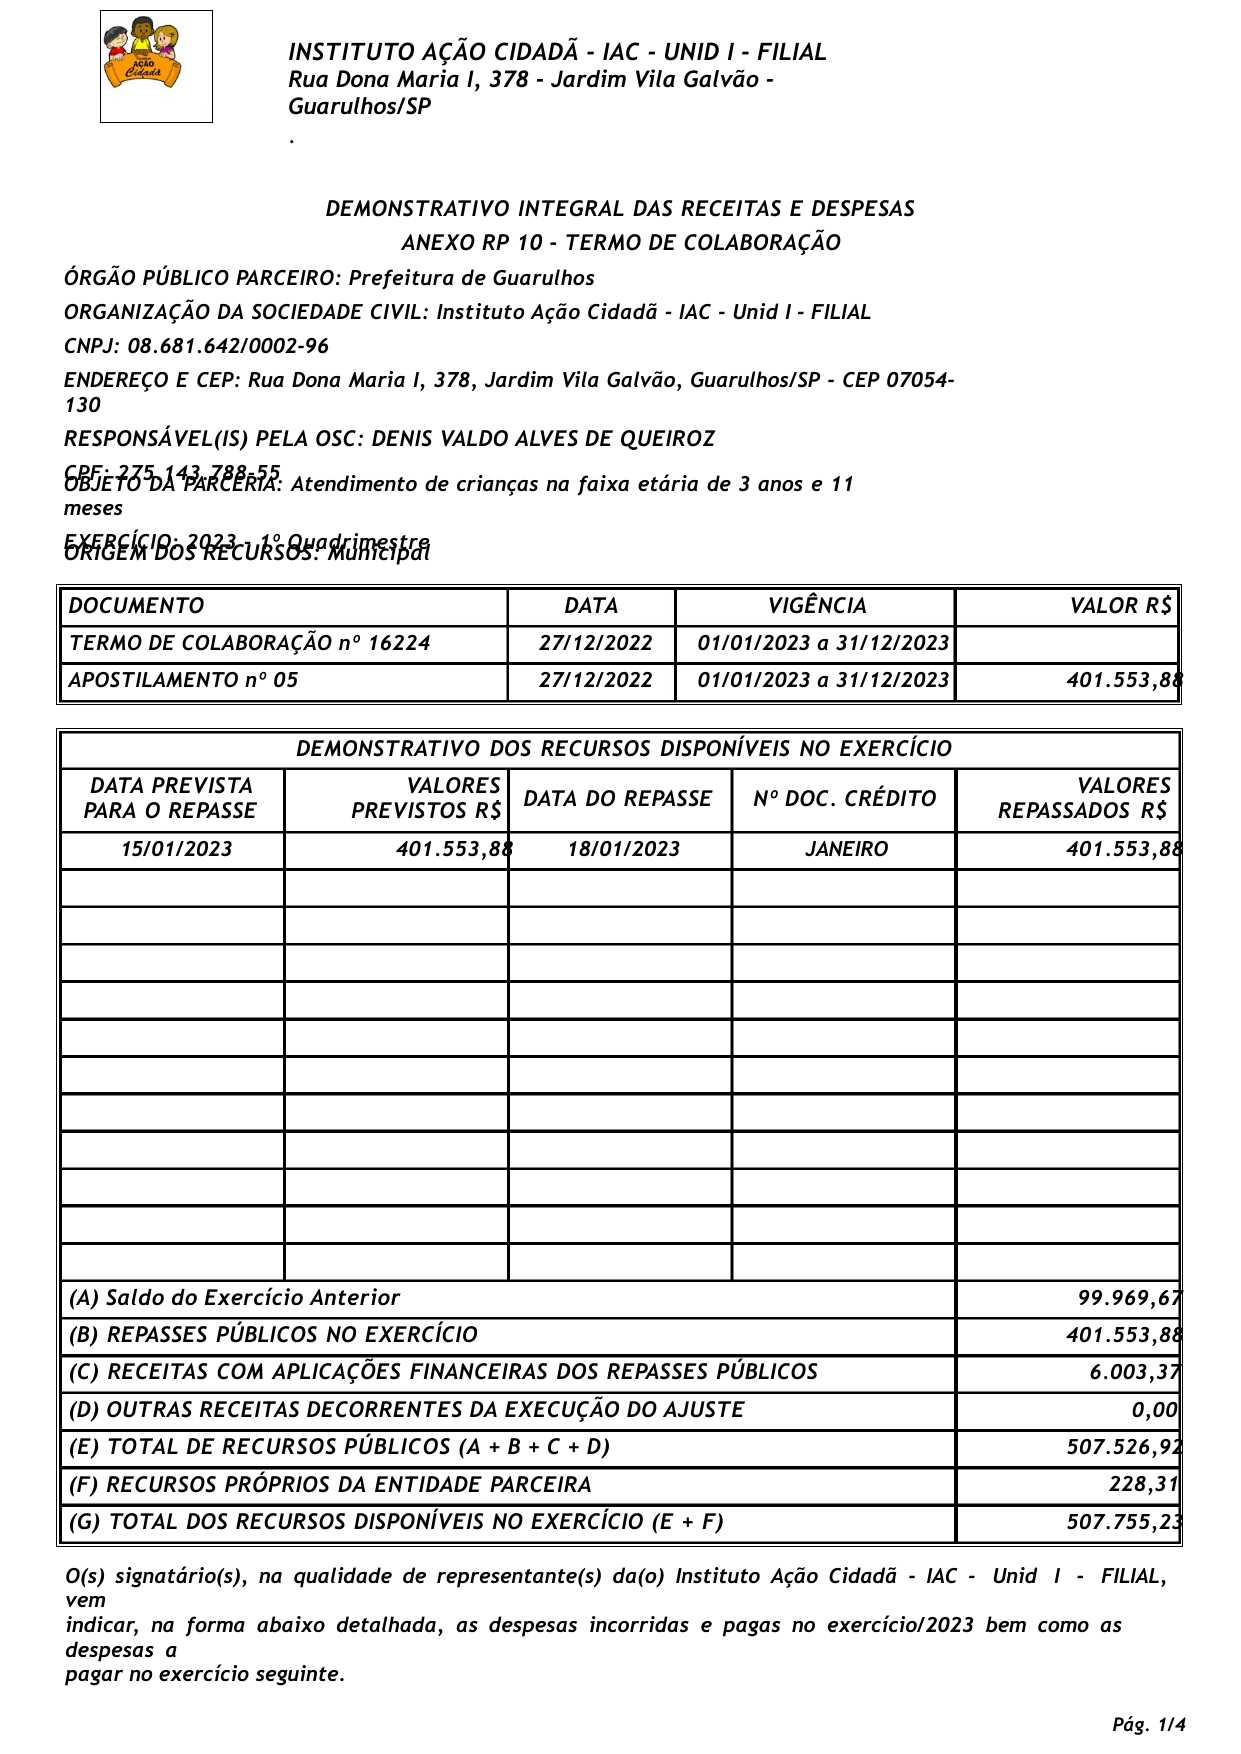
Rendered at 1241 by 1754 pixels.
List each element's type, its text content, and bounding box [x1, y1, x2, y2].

text DATA [564, 593, 647, 618]
text VALORES [406, 774, 970, 799]
text 228,31 [1109, 1472, 1198, 1497]
text OBJETO DA PARCERIA: Atendimento de crianças na faixa etária de 3 anos e 11 meses [64, 472, 911, 520]
text ORGANIZAÇÃO DA SOCIEDADE CIVIL: Instituto Ação Cidadã - IAC - Unid I - FILIAL [64, 300, 876, 324]
picture [57, 585, 1181, 704]
text 01/01/2023 a 31/12/2023 [697, 631, 961, 655]
text indicar, na forma abaixo detalhada, as despesas incorridas e pagas no exercício/2023 bem como as despesas a [65, 1614, 1201, 1662]
text (C) RECEITAS COM APLICAÇÕES FINANCEIRAS DOS REPASSES PÚBLICOS [68, 1360, 847, 1385]
text INSTITUTO AÇÃO CIDADÃ - IAC - UNID I - FILIAL [288, 38, 907, 66]
picture [57, 729, 1182, 1546]
text 0,00 [1132, 1398, 1199, 1422]
text 401.553,88 [1066, 668, 1199, 693]
text O(s) signatário(s), na qualidade de representante(s) da(o) Instituto Ação Cidadã - IAC - Unid I - FILIAL, vem [65, 1565, 1201, 1613]
text ORIGEM DOS RECURSOS: Municipal [64, 540, 446, 565]
text ENDEREÇO E CEP: Rua Dona Maria I, 378, Jardim Vila Galvão, Guarulhos/SP - CEP 07054-130 [64, 369, 968, 417]
text VIGÊNCIA [767, 593, 891, 618]
text Rua Dona Maria I, 378 - Jardim Vila Galvão - Guarulhos/SP [288, 66, 907, 119]
text VALOR R$ [1069, 593, 1199, 618]
text 507.526,92 [1066, 1435, 1198, 1459]
text VALORES [1076, 774, 1197, 799]
text DEMONSTRATIVO INTEGRAL DAS RECEITAS E DESPESAS [326, 196, 935, 221]
text (G) TOTAL DOS RECURSOS DISPONÍVEIS NO EXERCÍCIO (E + F) [68, 1509, 746, 1534]
text (B) REPASSES PÚBLICOS NO EXERCÍCIO [68, 1322, 505, 1347]
text REPASSADOS R$ [998, 799, 1197, 823]
text (D) OUTRAS RECEITAS DECORRENTES DA EXECUÇÃO DO AJUSTE [68, 1397, 847, 1422]
picture [101, 11, 212, 122]
text RESPONSÁVEL(IS) PELA OSC: DENIS VALDO ALVES DE QUEIROZ [64, 427, 968, 452]
text 99.969,67 [1078, 1285, 1199, 1310]
text JANEIRO [805, 837, 909, 861]
text 401.553,88 [1066, 1323, 1199, 1347]
text CNPJ: 08.681.642/0002-96 [64, 334, 876, 358]
text DATA DO REPASSE [523, 786, 743, 811]
text Pág. 1/4 [1112, 1713, 1207, 1735]
text ANEXO RP 10 - TERMO DE COLABORAÇÃO [402, 231, 935, 256]
text DOCUMENTO [68, 593, 228, 618]
text Nº DOC. CRÉDITO [753, 786, 961, 811]
text (F) RECURSOS PRÓPRIOS DA ENTIDADE PARCEIRA [68, 1472, 616, 1497]
text CPF: 275.143.788-55 [64, 461, 968, 486]
text 1 [120, 837, 131, 861]
text 401.553,88 [1066, 837, 1198, 861]
text 401.553,88 [396, 837, 528, 861]
text EXERCÍCIO: 2023 - 1º Quadrimestre [64, 530, 911, 554]
text DEMONSTRATIVO DOS RECURSOS DISPONÍVEIS NO EXERCÍCIO [296, 736, 970, 761]
text . [288, 125, 907, 148]
text 27/12/2022 [539, 668, 673, 693]
text (A) Saldo do Exercício Anterior [68, 1285, 418, 1310]
text APOSTILAMENTO nº 05 [68, 668, 433, 693]
text (E) TOTAL DE RECURSOS PÚBLICOS (A + B + C + D) [68, 1434, 847, 1459]
text TERMO DE COLABORAÇÃO nº 16224 [68, 631, 433, 655]
text PARA O REPASSE [83, 799, 287, 823]
text pagar no exercício seguinte. [65, 1662, 1201, 1687]
text 01/01/2023 a 31/12/2023 [697, 668, 961, 693]
text 6.003,37 [1089, 1360, 1199, 1384]
text 507.755,23 [1066, 1510, 1198, 1534]
text ÓRGÃO PÚBLICO PARCEIRO: Prefeitura de Guarulhos [64, 265, 608, 290]
text DATA PREVISTA [90, 774, 287, 799]
text PREVISTOS R$ [351, 798, 525, 823]
text 18/01/2023 [566, 837, 701, 861]
text 5/01/2023 [131, 837, 254, 861]
text 27/12/2022 [539, 631, 673, 655]
